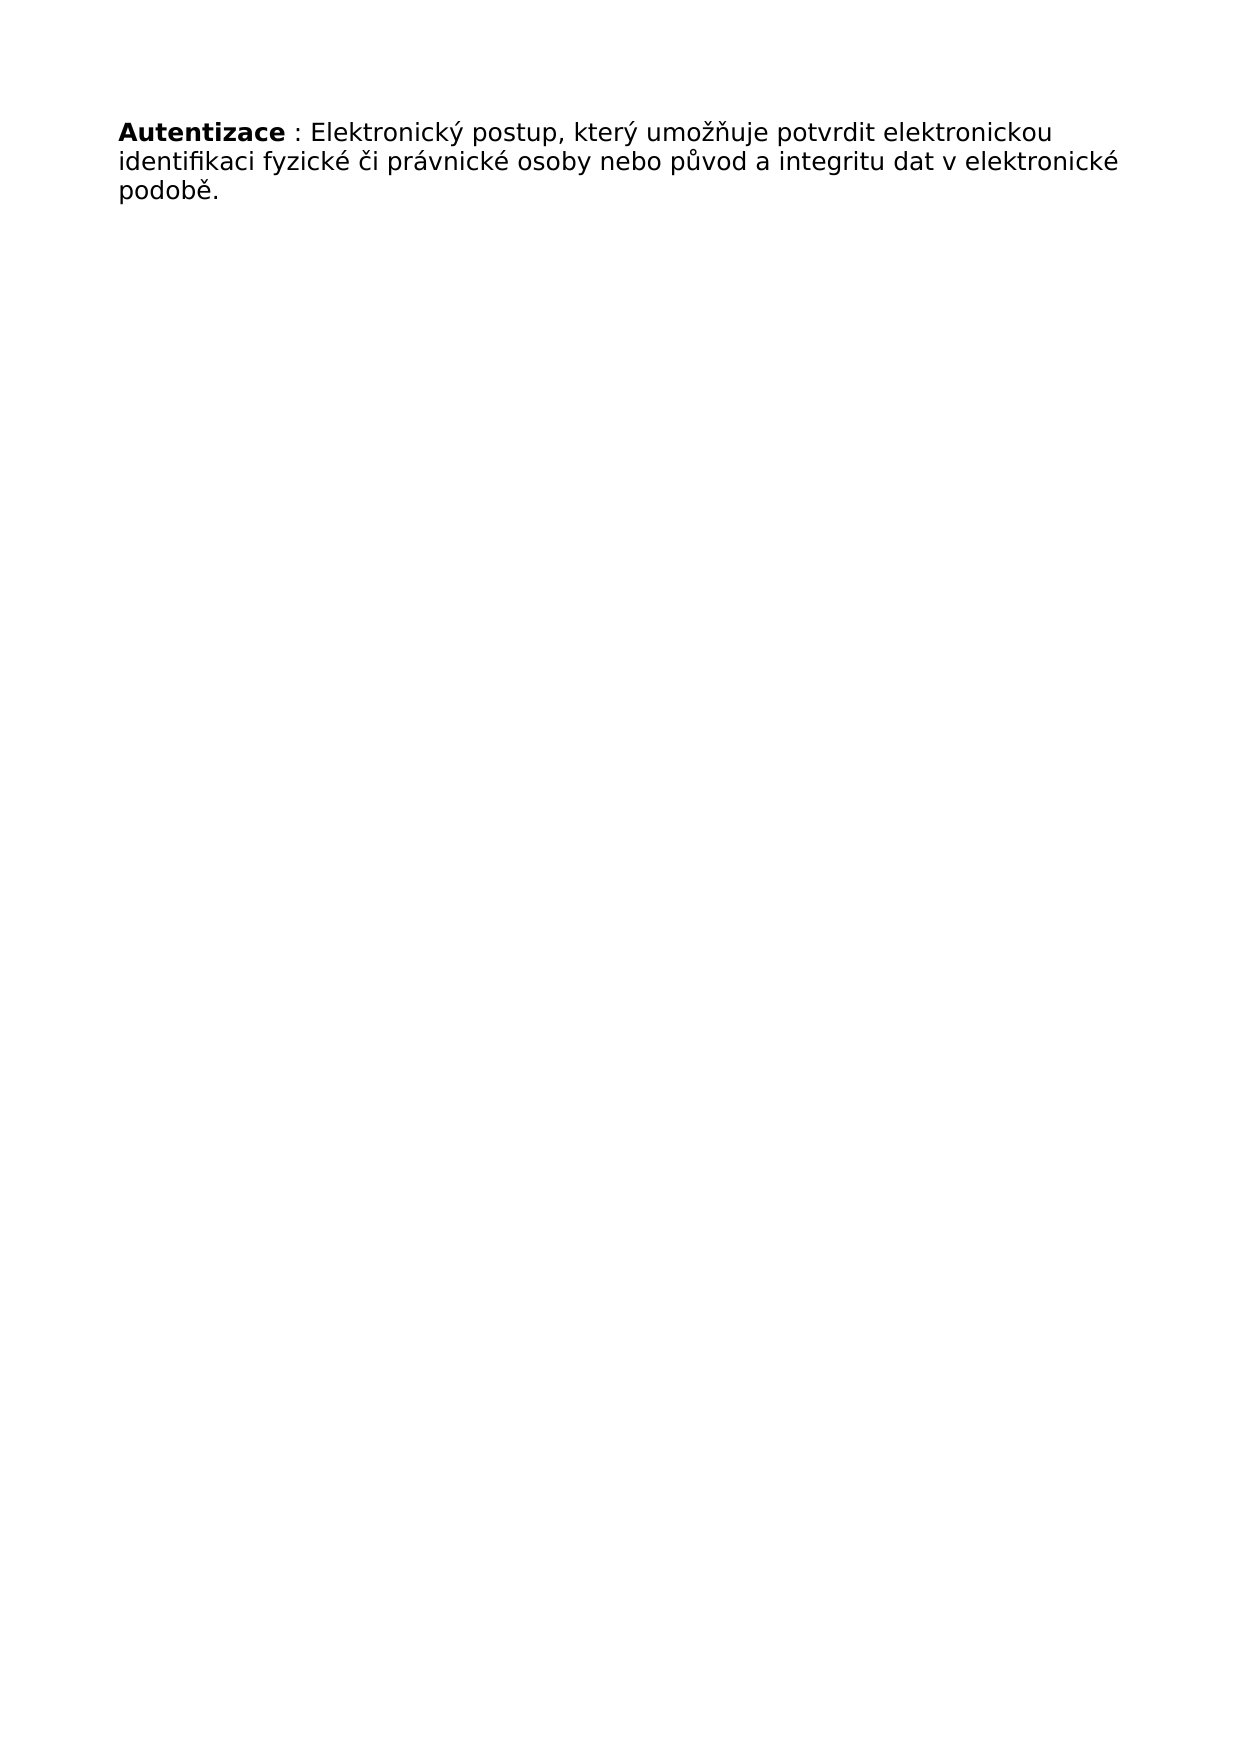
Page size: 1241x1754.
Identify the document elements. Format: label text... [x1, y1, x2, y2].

text Autentizace : Elektronický postup, který umožňuje potvrdit elektronickou identifikaci fyzické či právnické osoby nebo původ a integritu dat v elektronické podobě. [118, 118, 1122, 206]
